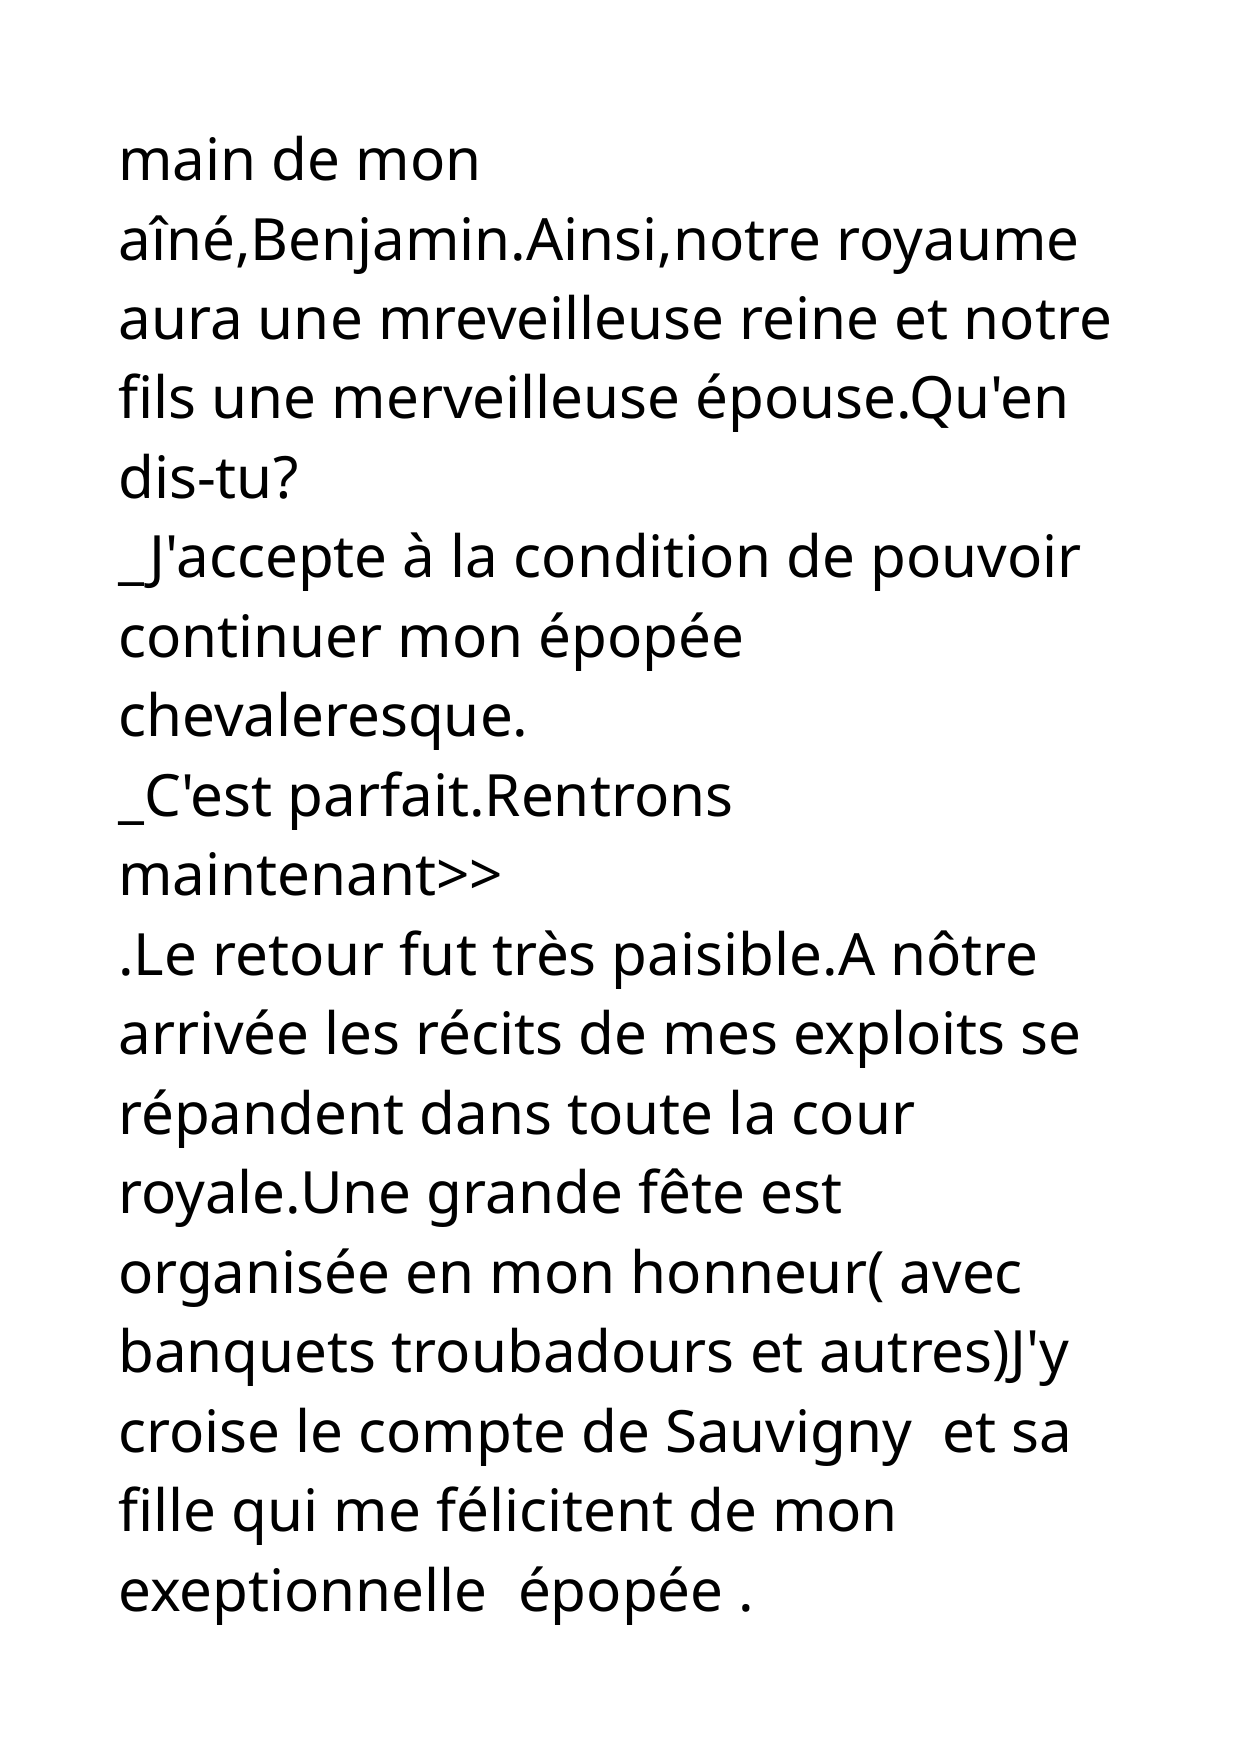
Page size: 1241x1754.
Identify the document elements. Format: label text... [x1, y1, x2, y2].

text main de mon aîné,Benjamin.Ainsi,notre royaume aura une mreveilleuse reine et notre fils une merveilleuse épouse.Qu'en dis-tu? [118, 118, 1122, 516]
text _C'est parfait.Rentrons maintenant>> [118, 754, 1122, 913]
text _J'accepte à la condition de pouvoir continuer mon épopée chevaleresque. [118, 516, 1122, 754]
text .Le retour fut très paisible.A nôtre arrivée les récits de mes exploits se répandent dans toute la cour royale.Une grande fête est organisée en mon honneur( avec banquets troubadours et autres)J'y croise le compte de Sauvigny et sa fille qui me félicitent de mon exeptionnelle épopée . [118, 913, 1122, 1628]
